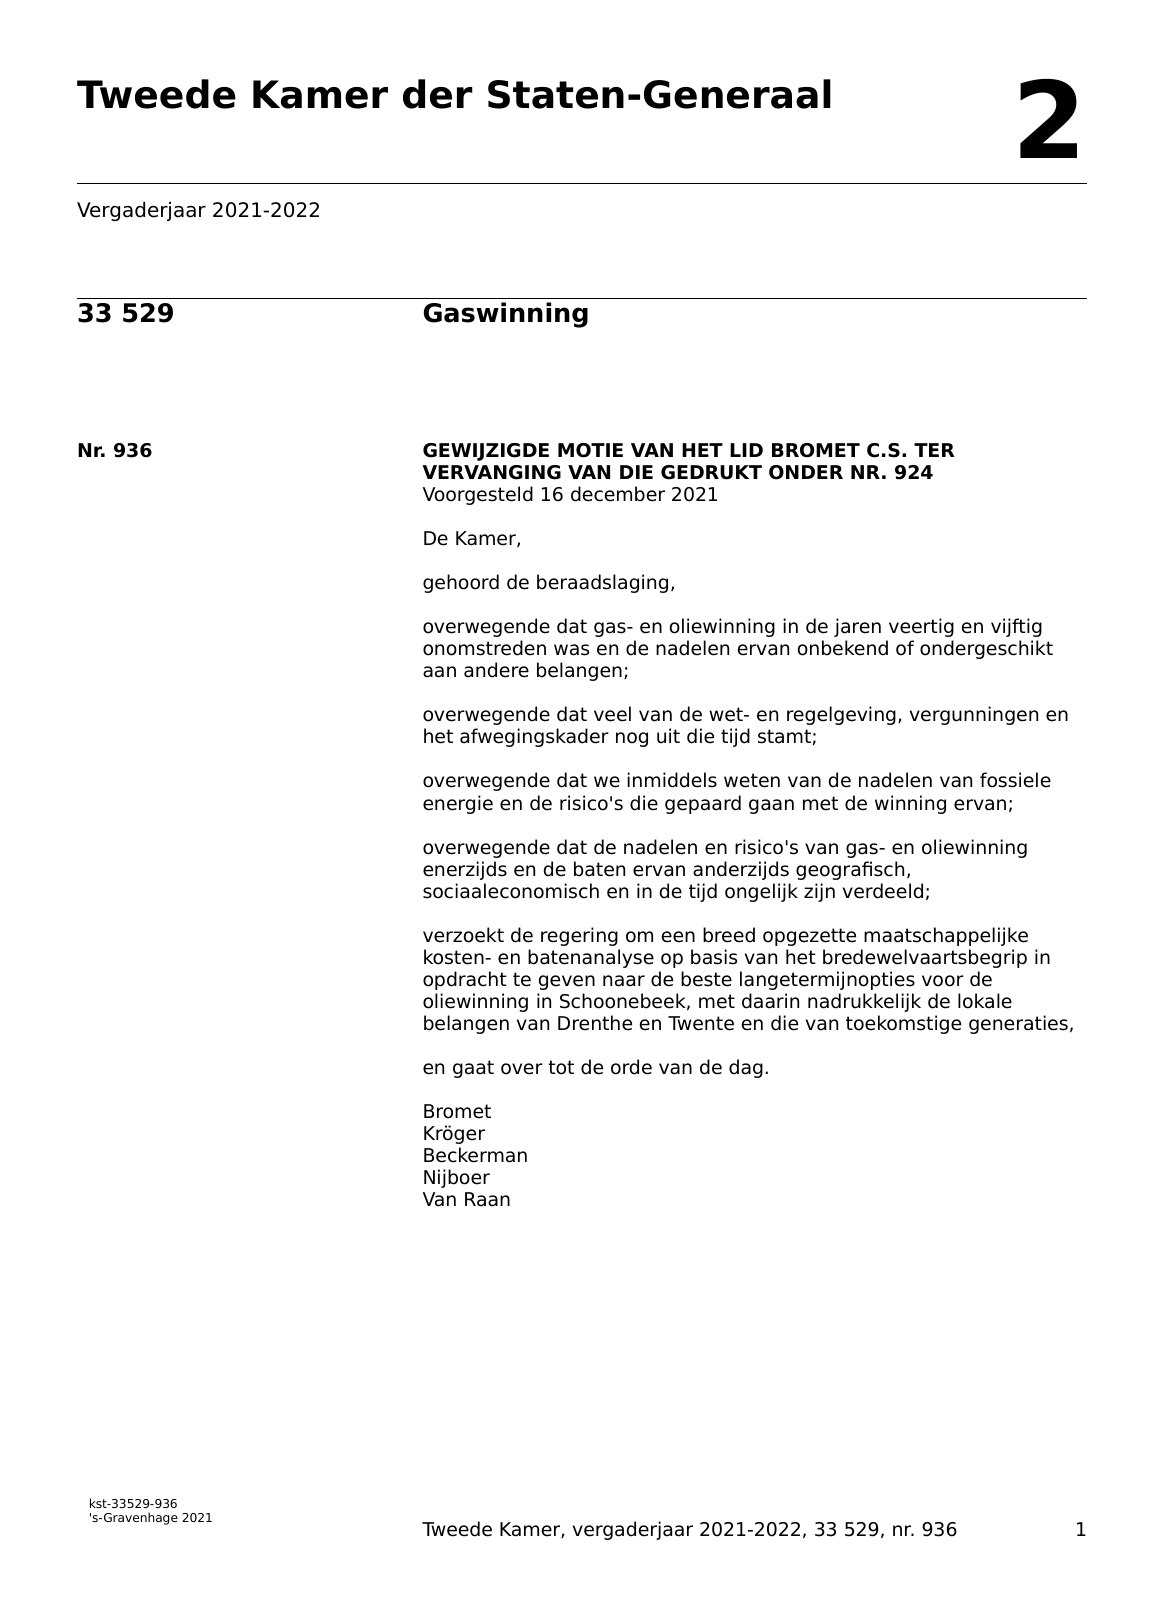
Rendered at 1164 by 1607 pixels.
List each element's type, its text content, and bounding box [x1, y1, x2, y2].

text Kröger [422, 1123, 1087, 1145]
text De Kamer, [422, 528, 1087, 550]
table_header 2 [886, 59, 1087, 183]
text overwegende dat gas- en oliewinning in de jaren veertig en vijftig onomstreden was en de nadelen ervan onbekend of ondergeschikt aan andere belangen; [422, 616, 1087, 682]
text Beckerman [422, 1145, 1087, 1167]
text verzoekt de regering om een breed opgezette maatschappelijke kosten- en batenanalyse op basis van het bredewelvaartsbegrip in opdracht te geven naar de beste langetermijnopties voor de oliewinning in Schoonebeek, met daarin nadrukkelijk de lokale belangen van Drenthe en Twente en die van toekomstige generaties, [422, 925, 1087, 1034]
subtitle 33 529 Gaswinning [77, 299, 1087, 329]
table_cell Vergaderjaar 2021-2022 [77, 184, 1087, 298]
text overwegende dat we inmiddels weten van de nadelen van fossiele energie en de risico's die gepaard gaan met de winning ervan; [422, 770, 1087, 814]
text Bromet [422, 1101, 1087, 1123]
text en gaat over tot de orde van de dag. [422, 1057, 1087, 1079]
text overwegende dat de nadelen en risico's van gas- en oliewinning enerzijds en de baten ervan anderzijds geografisch, sociaaleconomisch en in de tijd ongelijk zijn verdeeld; [422, 837, 1087, 902]
text Voorgesteld 16 december 2021 [422, 484, 1087, 506]
table_header Tweede Kamer der Staten-Generaal [77, 59, 886, 183]
text Nijboer [422, 1167, 1087, 1189]
text 's-Gravenhage 2021 [88, 1511, 323, 1525]
text overwegende dat veel van de wet- en regelgeving, vergunningen en het afwegingskader nog uit die tijd stamt; [422, 704, 1087, 748]
subtitle Nr. 936 GEWIJZIGDE MOTIE VAN HET LID BROMET C.S. TER VERVANGING VAN DIE GEDRUKT ONDER NR. 924 [77, 440, 1087, 484]
text kst-33529-936 [88, 1497, 323, 1511]
text gehoord de beraadslaging, [422, 572, 1087, 594]
text Van Raan [422, 1189, 1087, 1211]
